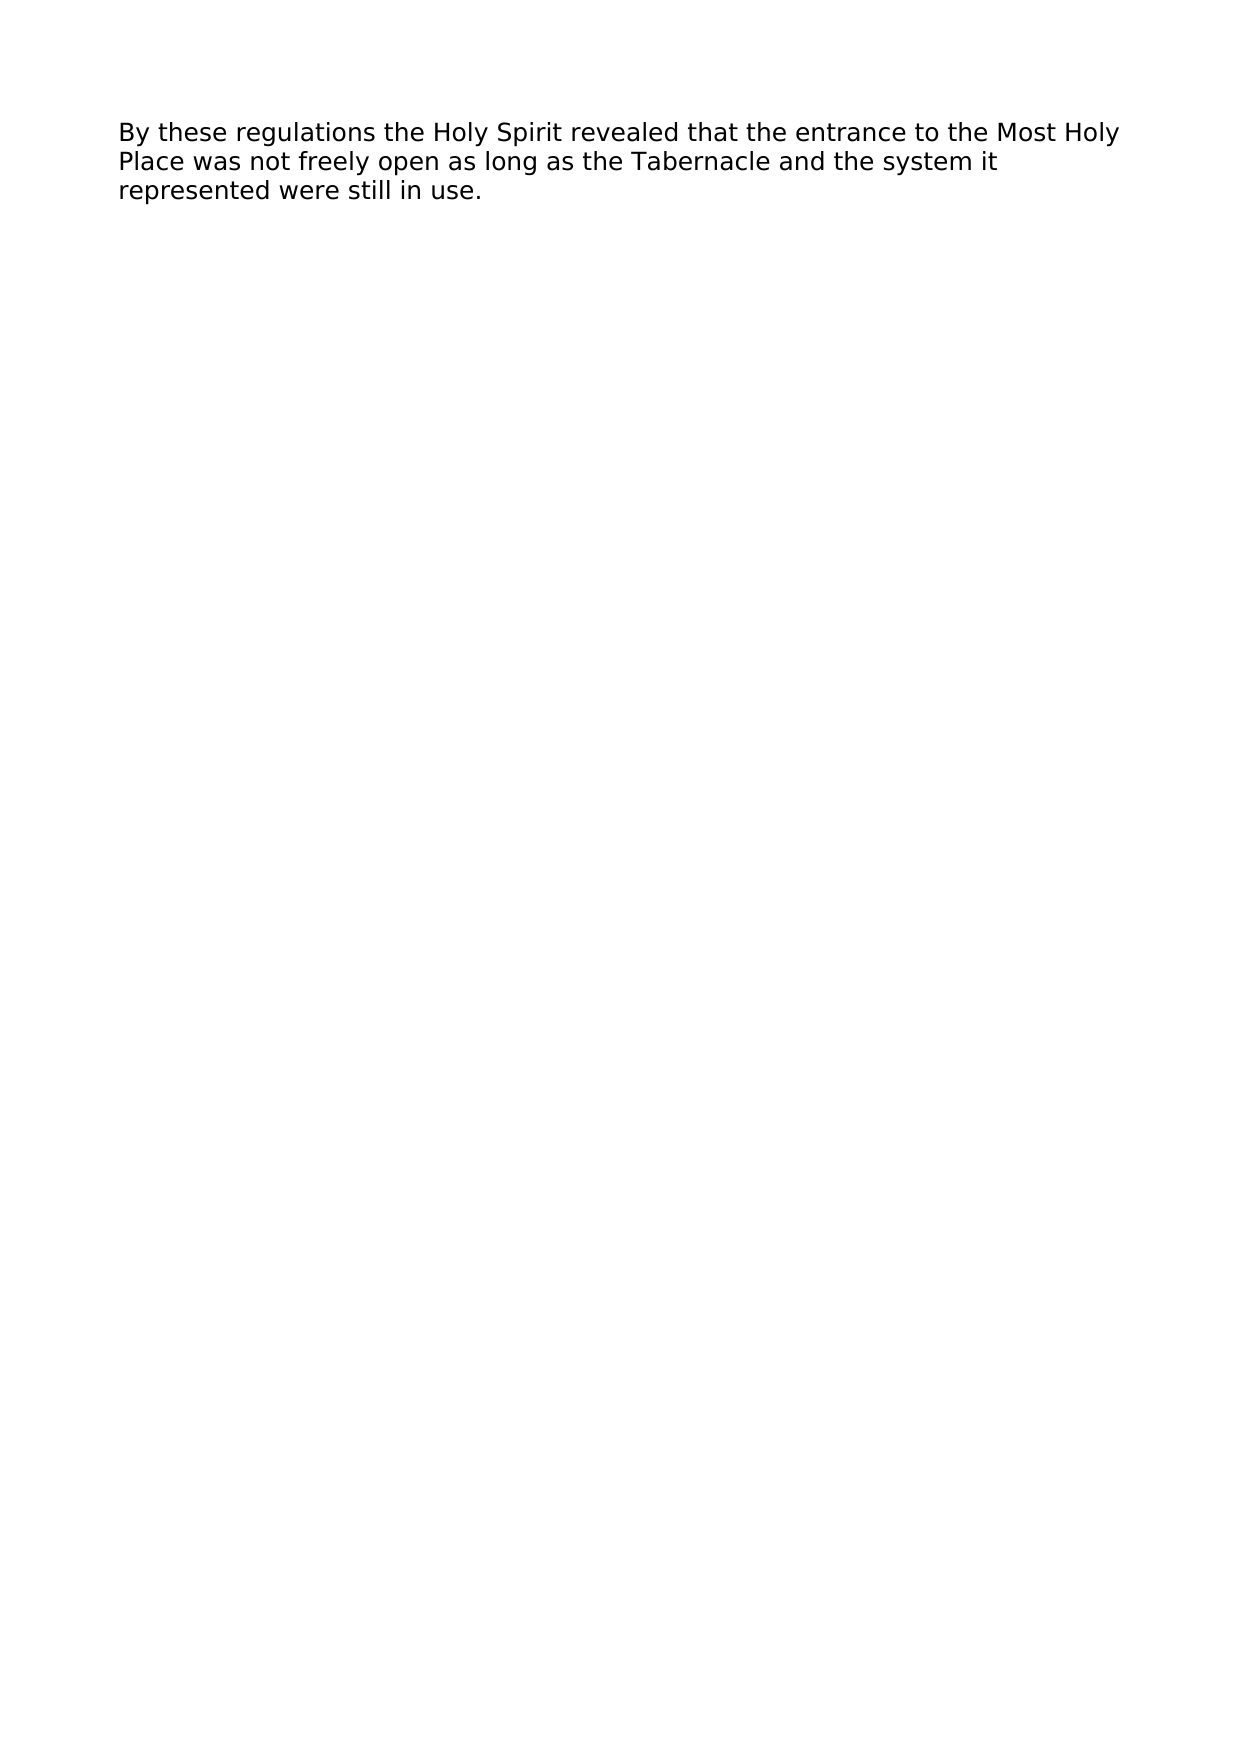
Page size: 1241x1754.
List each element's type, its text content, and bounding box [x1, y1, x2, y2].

text By these regulations the Holy Spirit revealed that the entrance to the Most Holy Place was not freely open as long as the Tabernacle and the system it represented were still in use. [118, 118, 1122, 206]
